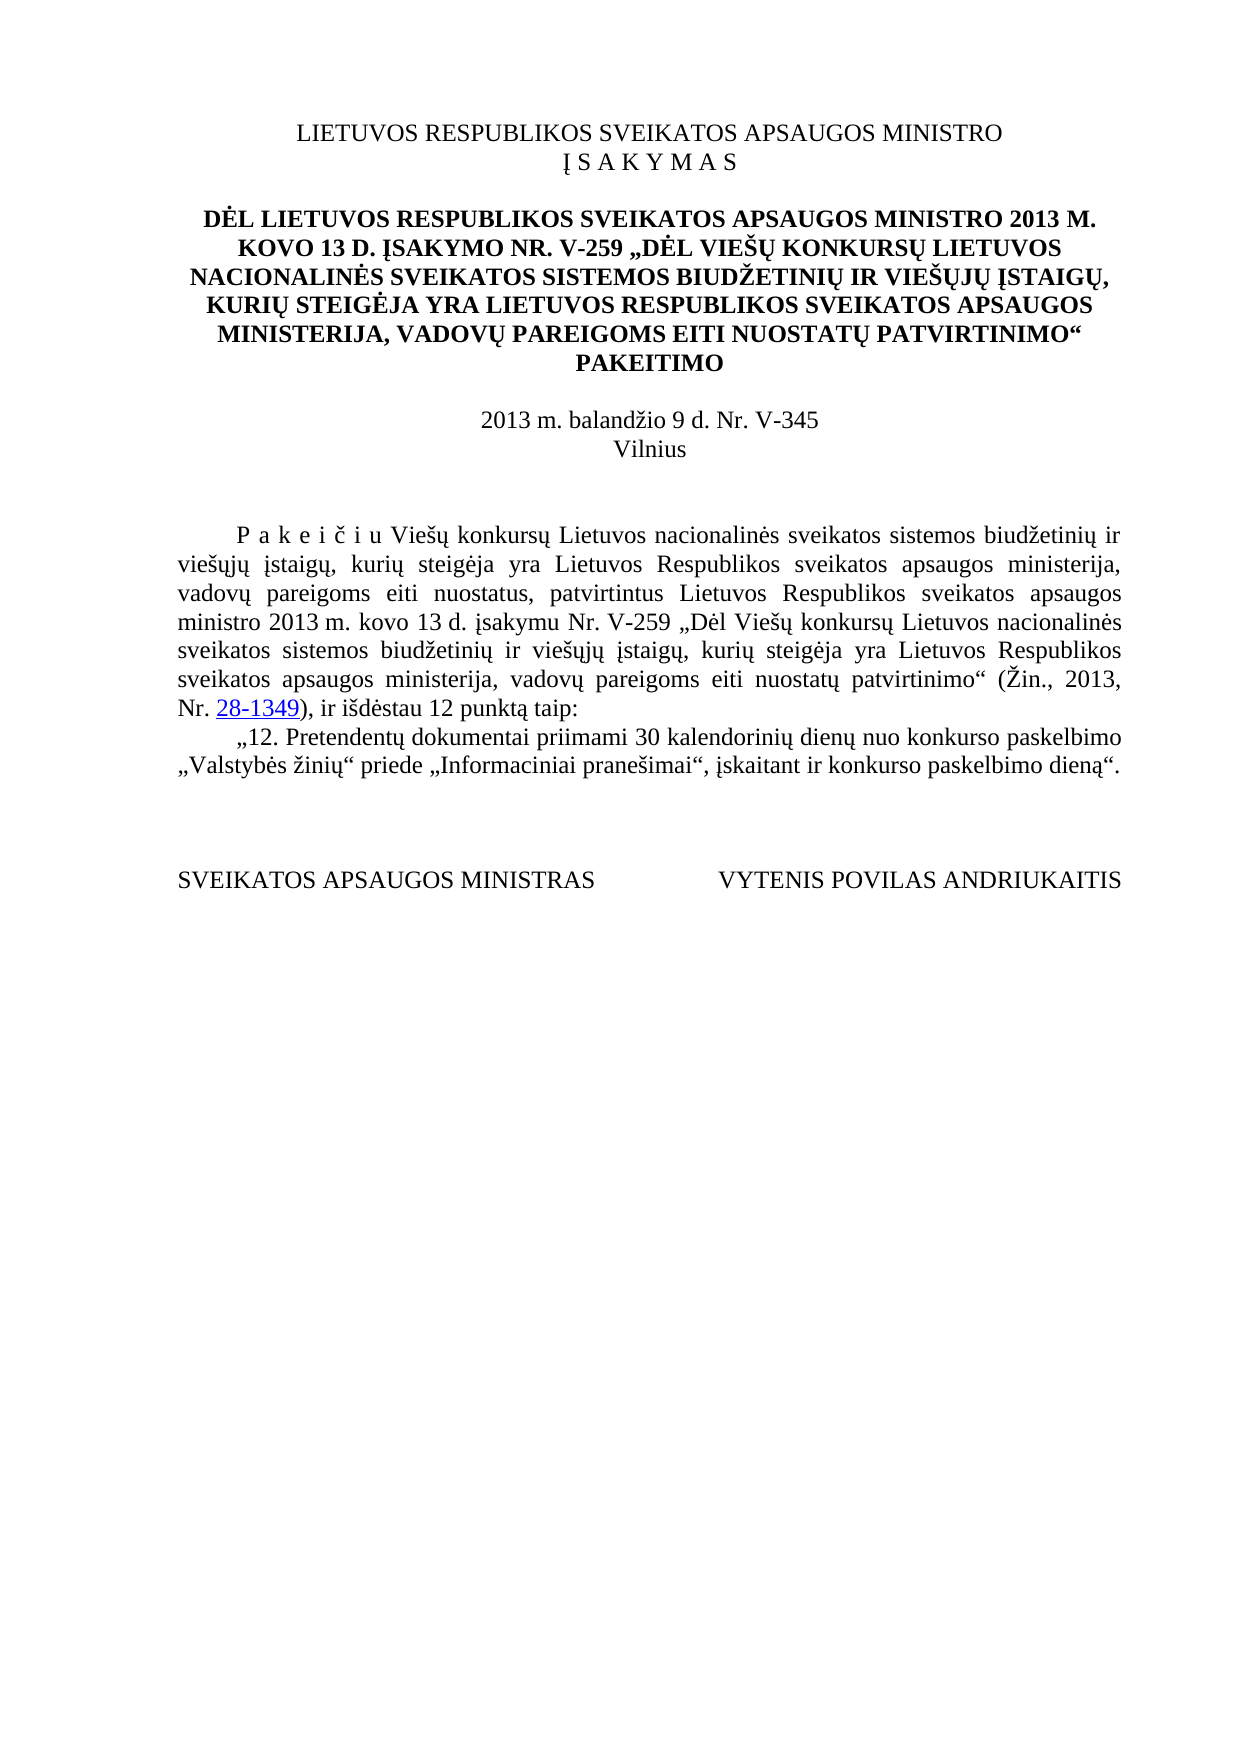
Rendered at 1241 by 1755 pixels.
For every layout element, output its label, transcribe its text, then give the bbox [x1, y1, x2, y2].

text „12. Pretendentų dokumentai priimami 30 kalendorinių dienų nuo konkurso paskelbimo „Valstybės žinių“ priede „Informaciniai pranešimai“, įskaitant ir konkurso paskelbimo dieną“. [177, 722, 1122, 779]
text Į S A K Y M A S [177, 147, 1122, 176]
text P a k e i č i u Viešų konkursų Lietuvos nacionalinės sveikatos sistemos biudžetinių ir viešųjų įstaigų, kurių steigėja yra Lietuvos Respublikos sveikatos apsaugos ministerija, vadovų pareigoms eiti nuostatus, patvirtintus Lietuvos Respublikos sveikatos apsaugos ministro 2013 m. kovo 13 d. įsakymu Nr. V-259 „Dėl Viešų konkursų Lietuvos nacionalinės sveikatos sistemos biudžetinių ir viešųjų įstaigų, kurių steigėja yra Lietuvos Respublikos sveikatos apsaugos ministerija, vadovų pareigoms eiti nuostatų patvirtinimo“ (Žin., 2013, Nr. 28-1349), ir išdėstau 12 punktą taip: [177, 521, 1122, 722]
text DĖL LIETUVOS RESPUBLIKOS SVEIKATOS APSAUGOS MINISTRO 2013 M. KOVO 13 D. ĮSAKYMO Nr. V-259 „DĖL VIEŠŲ KONKURSŲ LIETUVOS NACIONALINĖS SVEIKATOS SISTEMOS BIUDŽETINIŲ IR VIEŠŲJŲ ĮSTAIGŲ, KURIŲ STEIGĖJA YRA LIETUVOS RESPUBLIKOS SVEIKATOS APSAUGOS MINISTERIJA, VADOVŲ PAREIGOMS EITI NUOSTATŲ PATVIRTINIMO“ PAKEITIMO [177, 204, 1122, 377]
text LIETUVOS RESPUBLIKOS SVEIKATOS APSAUGOS MINISTRO [177, 118, 1122, 147]
text Vilnius [177, 434, 1122, 463]
text SVEIKATOS APSAUGOS MINISTRAS VYTENIS POVILAS ANDRIUKAITIS [177, 866, 1122, 894]
text 2013 m. balandžio 9 d. Nr. V-345 [177, 406, 1122, 434]
